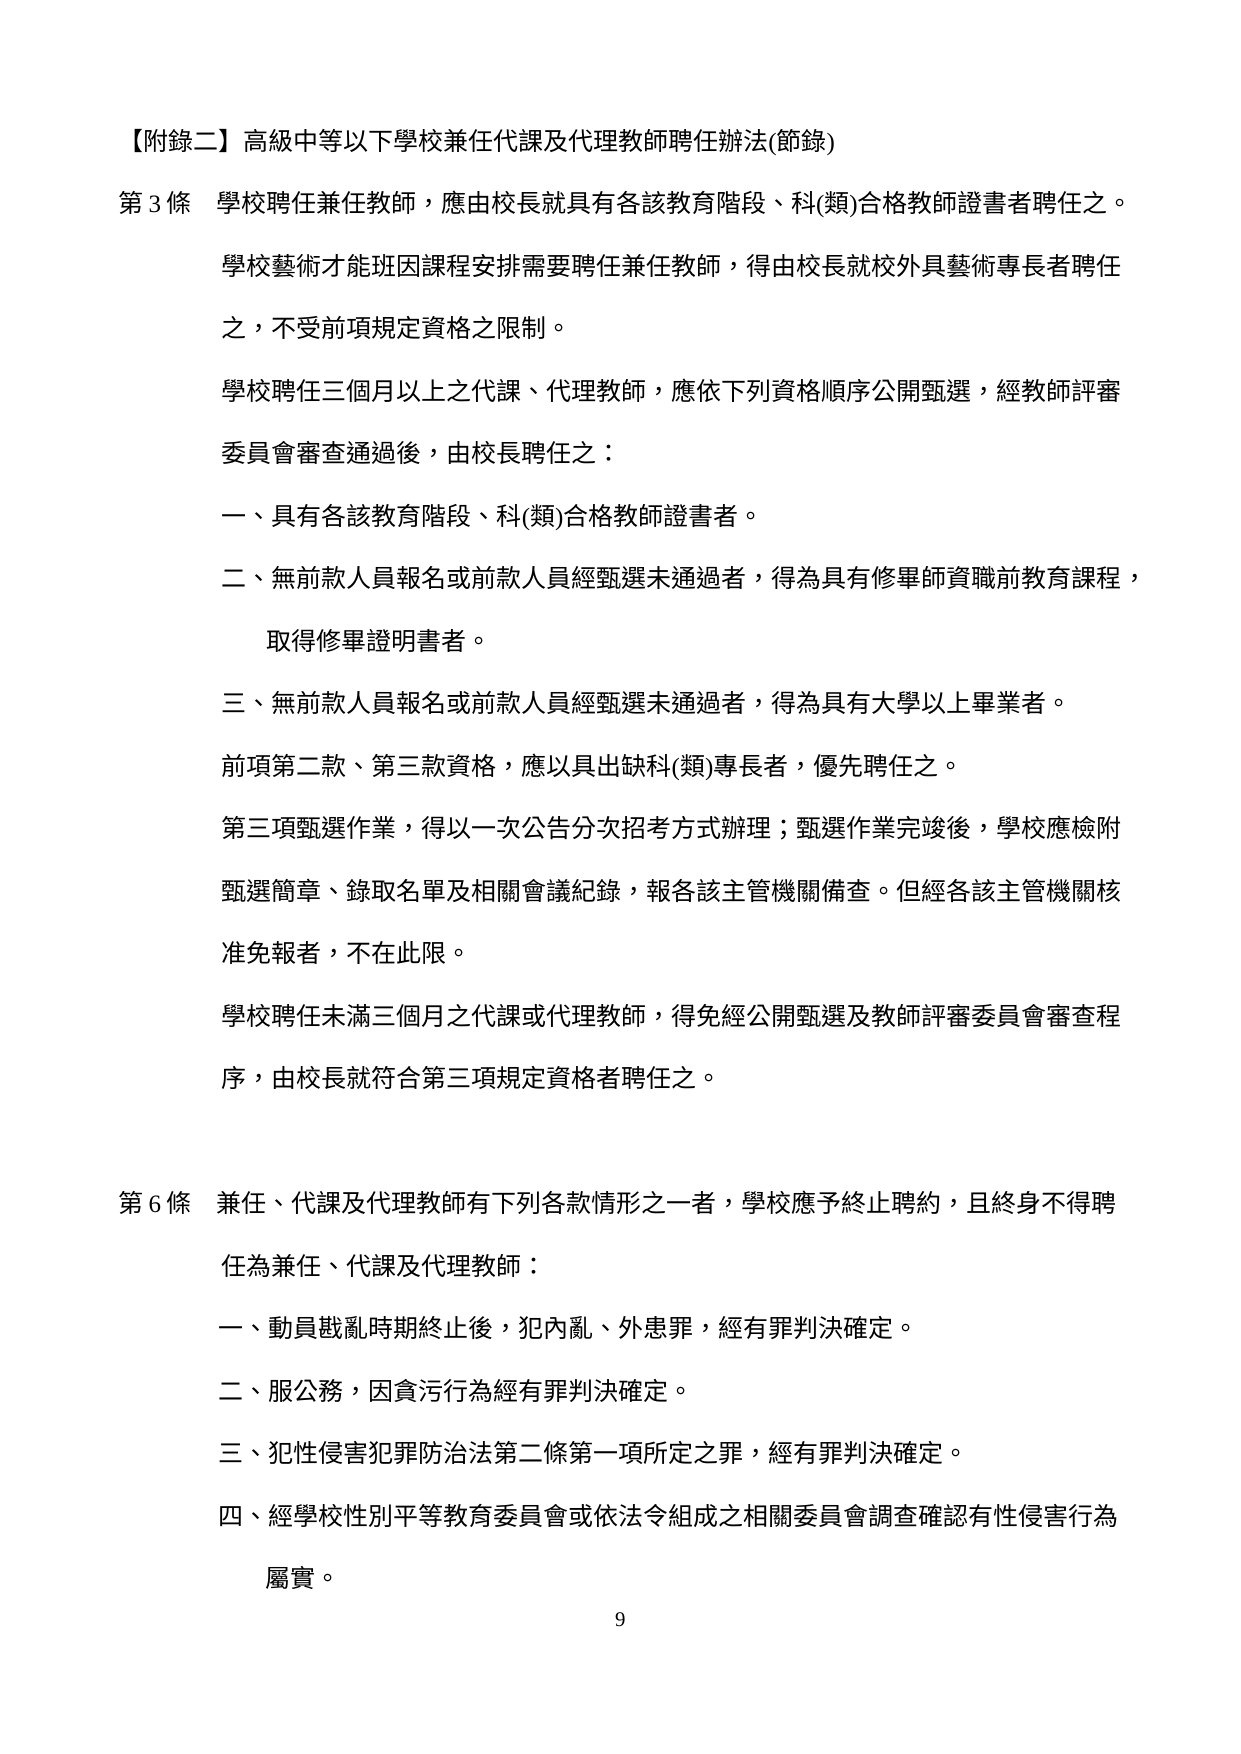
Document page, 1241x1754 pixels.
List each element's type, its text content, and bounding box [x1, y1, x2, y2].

text 一、具有各該教育階段、科(類)合格教師證書者。 [222, 473, 1122, 535]
text 二、服公務，因貪污行為經有罪判決確定。 [218, 1348, 1122, 1410]
text 第3條 學校聘任兼任教師，應由校長就具有各該教育階段、科(類)合格教師證書者聘任之。 [118, 160, 1122, 223]
text 前項第二款、第三款資格，應以具出缺科(類)專長者，優先聘任之。 [221, 723, 1122, 785]
text 【附錄二】高級中等以下學校兼任代課及代理教師聘任辦法(節錄) [118, 98, 1122, 160]
text 四、經學校性別平等教育委員會或依法令組成之相關委員會調查確認有性侵害行為屬實。 [218, 1473, 1122, 1598]
text 學校藝術才能班因課程安排需要聘任兼任教師，得由校長就校外具藝術專長者聘任之，不受前項規定資格之限制。 [221, 223, 1122, 348]
text 學校聘任未滿三個月之代課或代理教師，得免經公開甄選及教師評審委員會審查程序，由校長就符合第三項規定資格者聘任之。 [221, 973, 1122, 1098]
text 三、無前款人員報名或前款人員經甄選未通過者，得為具有大學以上畢業者。 [222, 660, 1122, 723]
text 一、動員戡亂時期終止後，犯內亂、外患罪，經有罪判決確定。 [218, 1285, 1122, 1348]
text 第三項甄選作業，得以一次公告分次招考方式辦理；甄選作業完竣後，學校應檢附甄選簡章、錄取名單及相關會議紀錄，報各該主管機關備查。但經各該主管機關核准免報者，不在此限。 [221, 785, 1122, 973]
text 二、無前款人員報名或前款人員經甄選未通過者，得為具有修畢師資職前教育課程，取得修畢證明書者。 [222, 535, 1122, 660]
text 第6條 兼任、代課及代理教師有下列各款情形之一者，學校應予終止聘約，且終身不得聘任為兼任、代課及代理教師： [118, 1160, 1122, 1285]
text 三、犯性侵害犯罪防治法第二條第一項所定之罪，經有罪判決確定。 [218, 1410, 1122, 1473]
text 學校聘任三個月以上之代課、代理教師，應依下列資格順序公開甄選，經教師評審委員會審查通過後，由校長聘任之： [221, 348, 1122, 473]
